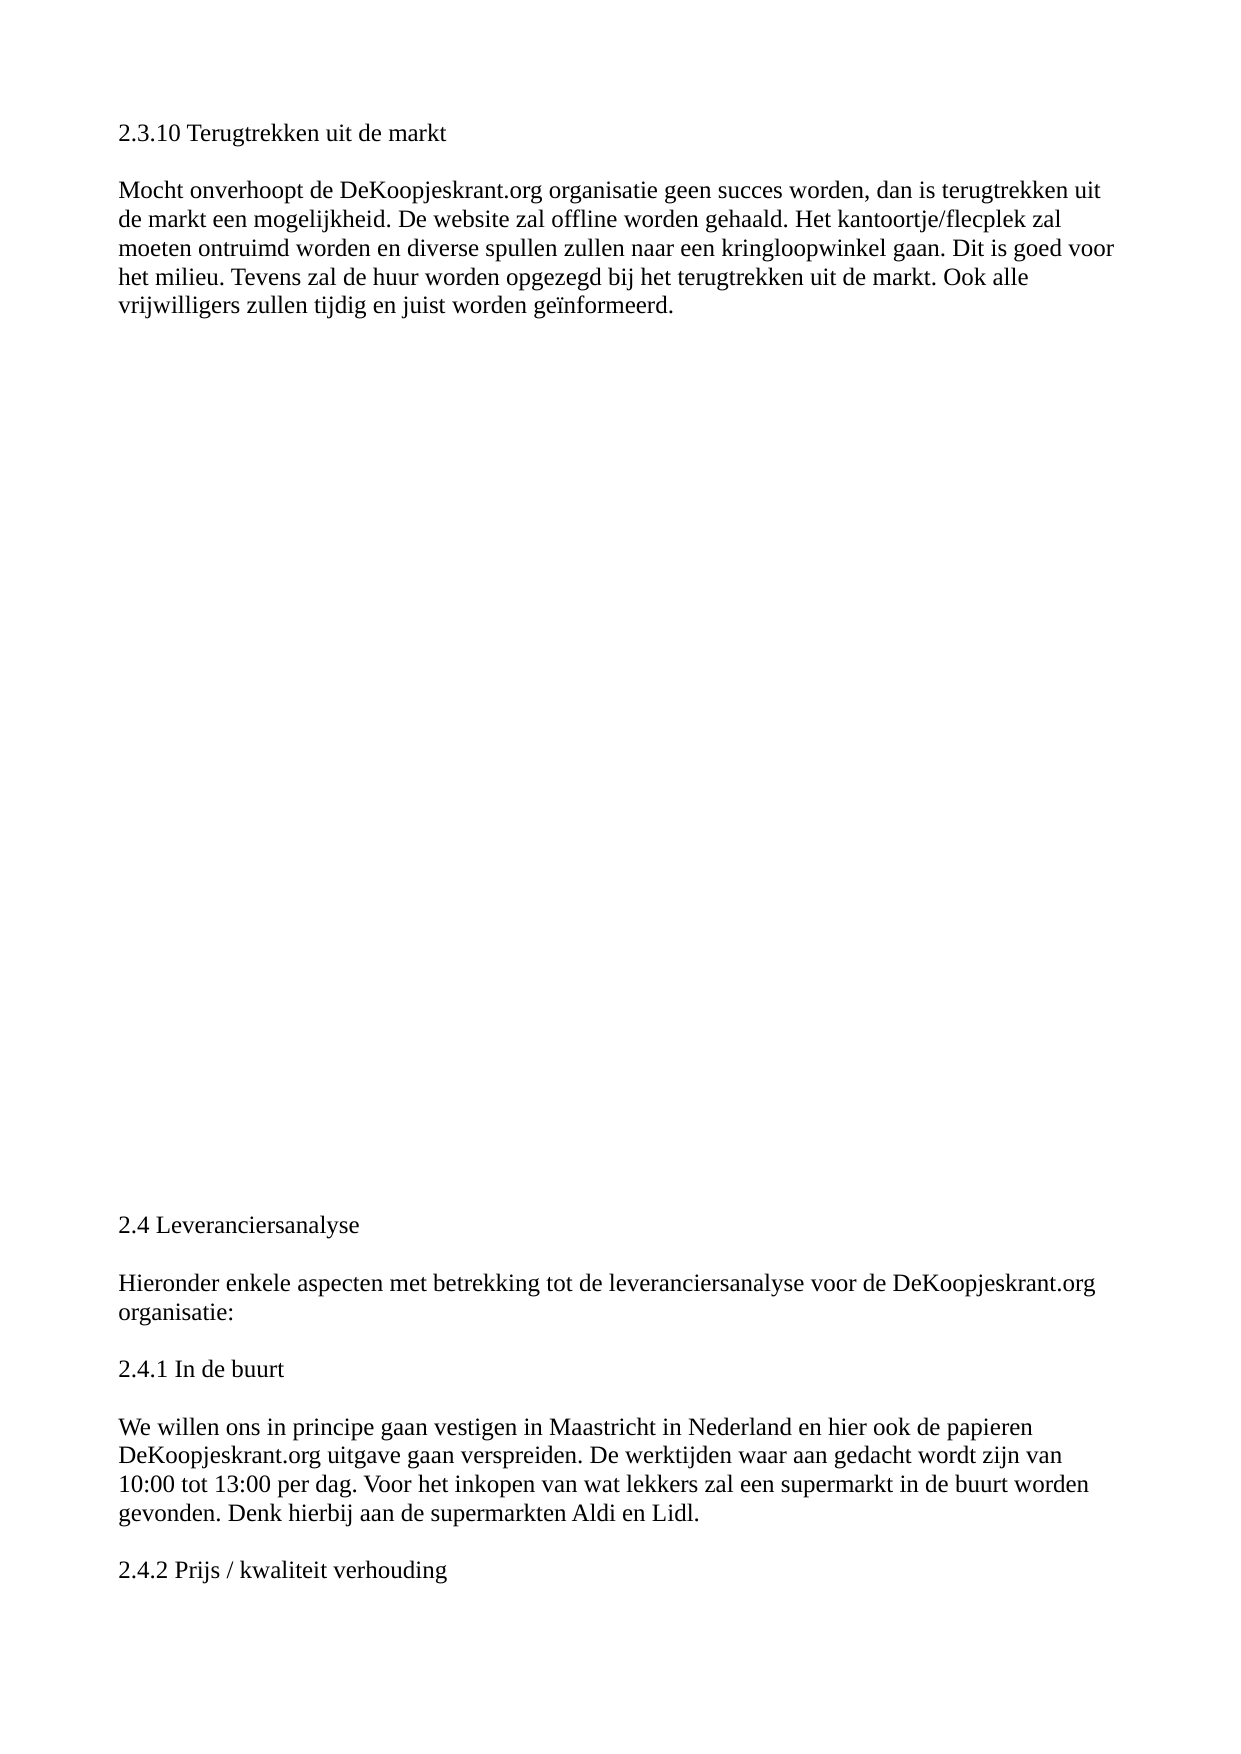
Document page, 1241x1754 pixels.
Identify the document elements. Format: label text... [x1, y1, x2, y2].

text 2.3.10 Terugtrekken uit de markt Mocht onverhoopt de DeKoopjeskrant.org organisatie geen succes worden, dan is terugtrekken uit de markt een mogelijkheid. De website zal offline worden gehaald. Het kantoortje/flecplek zal moeten ontruimd worden en diverse spullen zullen naar een kringloopwinkel gaan. Dit is goed voor het milieu. Tevens zal de huur worden opgezegd bij het terugtrekken uit de markt. Ook alle vrijwilligers zullen tijdig en juist worden geïnformeerd. 2.4 Leveranciersanalyse Hieronder enkele aspecten met betrekking tot de leveranciersanalyse voor de DeKoopjeskrant.org organisatie: 2.4.1 In de buurt We willen ons in principe gaan vestigen in Maastricht in Nederland en hier ook de papieren DeKoopjeskrant.org uitgave gaan verspreiden. De werktijden waar aan gedacht wordt zijn van 10:00 tot 13:00 per dag. Voor het inkopen van wat lekkers zal een supermarkt in de buurt worden gevonden. Denk hierbij aan de supermarkten Aldi en Lidl. 2.4.2 Prijs / kwaliteit verhouding [118, 118, 1122, 1613]
